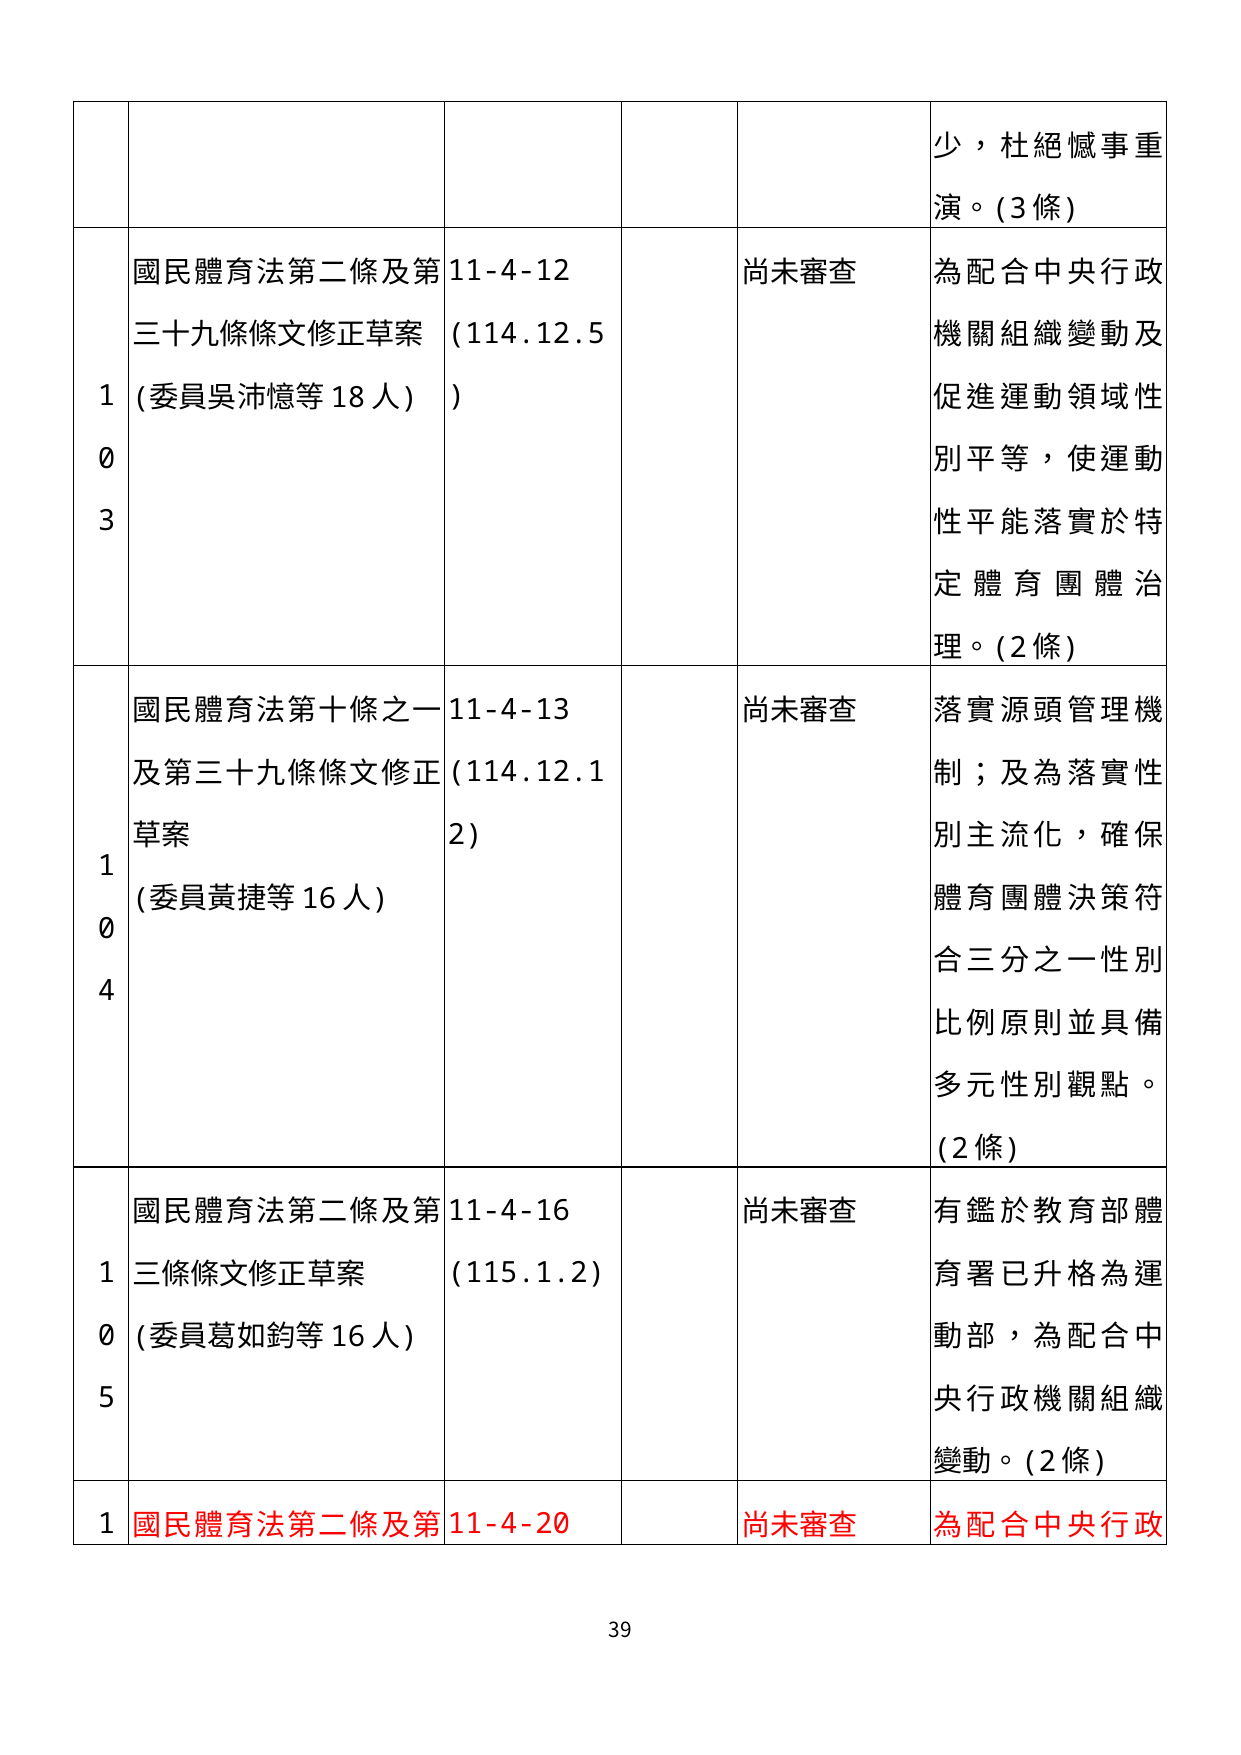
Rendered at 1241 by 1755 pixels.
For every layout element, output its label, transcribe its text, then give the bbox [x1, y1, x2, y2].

table_cell 尚未審查 [738, 1481, 930, 1543]
table_cell [74, 102, 128, 227]
table_cell [622, 228, 737, 665]
table_cell 國民體育法第二條及第 [129, 1481, 444, 1543]
table_cell 11-4-12 (114.12.5) [445, 228, 621, 665]
table_cell [445, 102, 621, 227]
table_cell 為配合中央行政 [931, 1481, 1166, 1543]
table_cell 尚未審查 [738, 1168, 930, 1480]
table_cell [622, 1168, 737, 1480]
table_cell [129, 102, 444, 227]
table_cell 國民體育法第十條之一及第三十九條條文修正草案 (委員黃捷等16人) [129, 666, 444, 1166]
table_cell [738, 102, 930, 227]
table_cell [622, 102, 737, 227]
table_cell 11-4-13 (114.12.12) [445, 666, 621, 1166]
table_cell 尚未審查 [738, 666, 930, 1166]
table_cell [622, 1481, 737, 1543]
table_cell 落實源頭管理機制；及為落實性別主流化，確保體育團體決策符合三分之一性別比例原則並具備多元性別觀點。(2條) [931, 666, 1166, 1166]
table_cell [74, 1168, 128, 1480]
table_cell [74, 666, 128, 1166]
table_cell [74, 1481, 128, 1543]
table_cell 為配合中央行政機關組織變動及促進運動領域性別平等，使運動性平能落實於特定體育團體治理。(2條) [931, 228, 1166, 665]
table_cell [74, 228, 128, 665]
table_cell 少，杜絕憾事重演。(3條) [931, 102, 1166, 227]
table_cell 國民體育法第二條及第三條條文修正草案 (委員葛如鈞等16人) [129, 1168, 444, 1480]
table_cell 11-4-20 [445, 1481, 621, 1543]
table_cell [622, 666, 737, 1166]
table_cell 11-4-16 (115.1.2) [445, 1168, 621, 1480]
table_cell 有鑑於教育部體育署已升格為運動部，為配合中央行政機關組織變動。(2條) [931, 1168, 1166, 1480]
table_cell 國民體育法第二條及第三十九條條文修正草案 (委員吳沛憶等18人) [129, 228, 444, 665]
table_cell 尚未審查 [738, 228, 930, 665]
